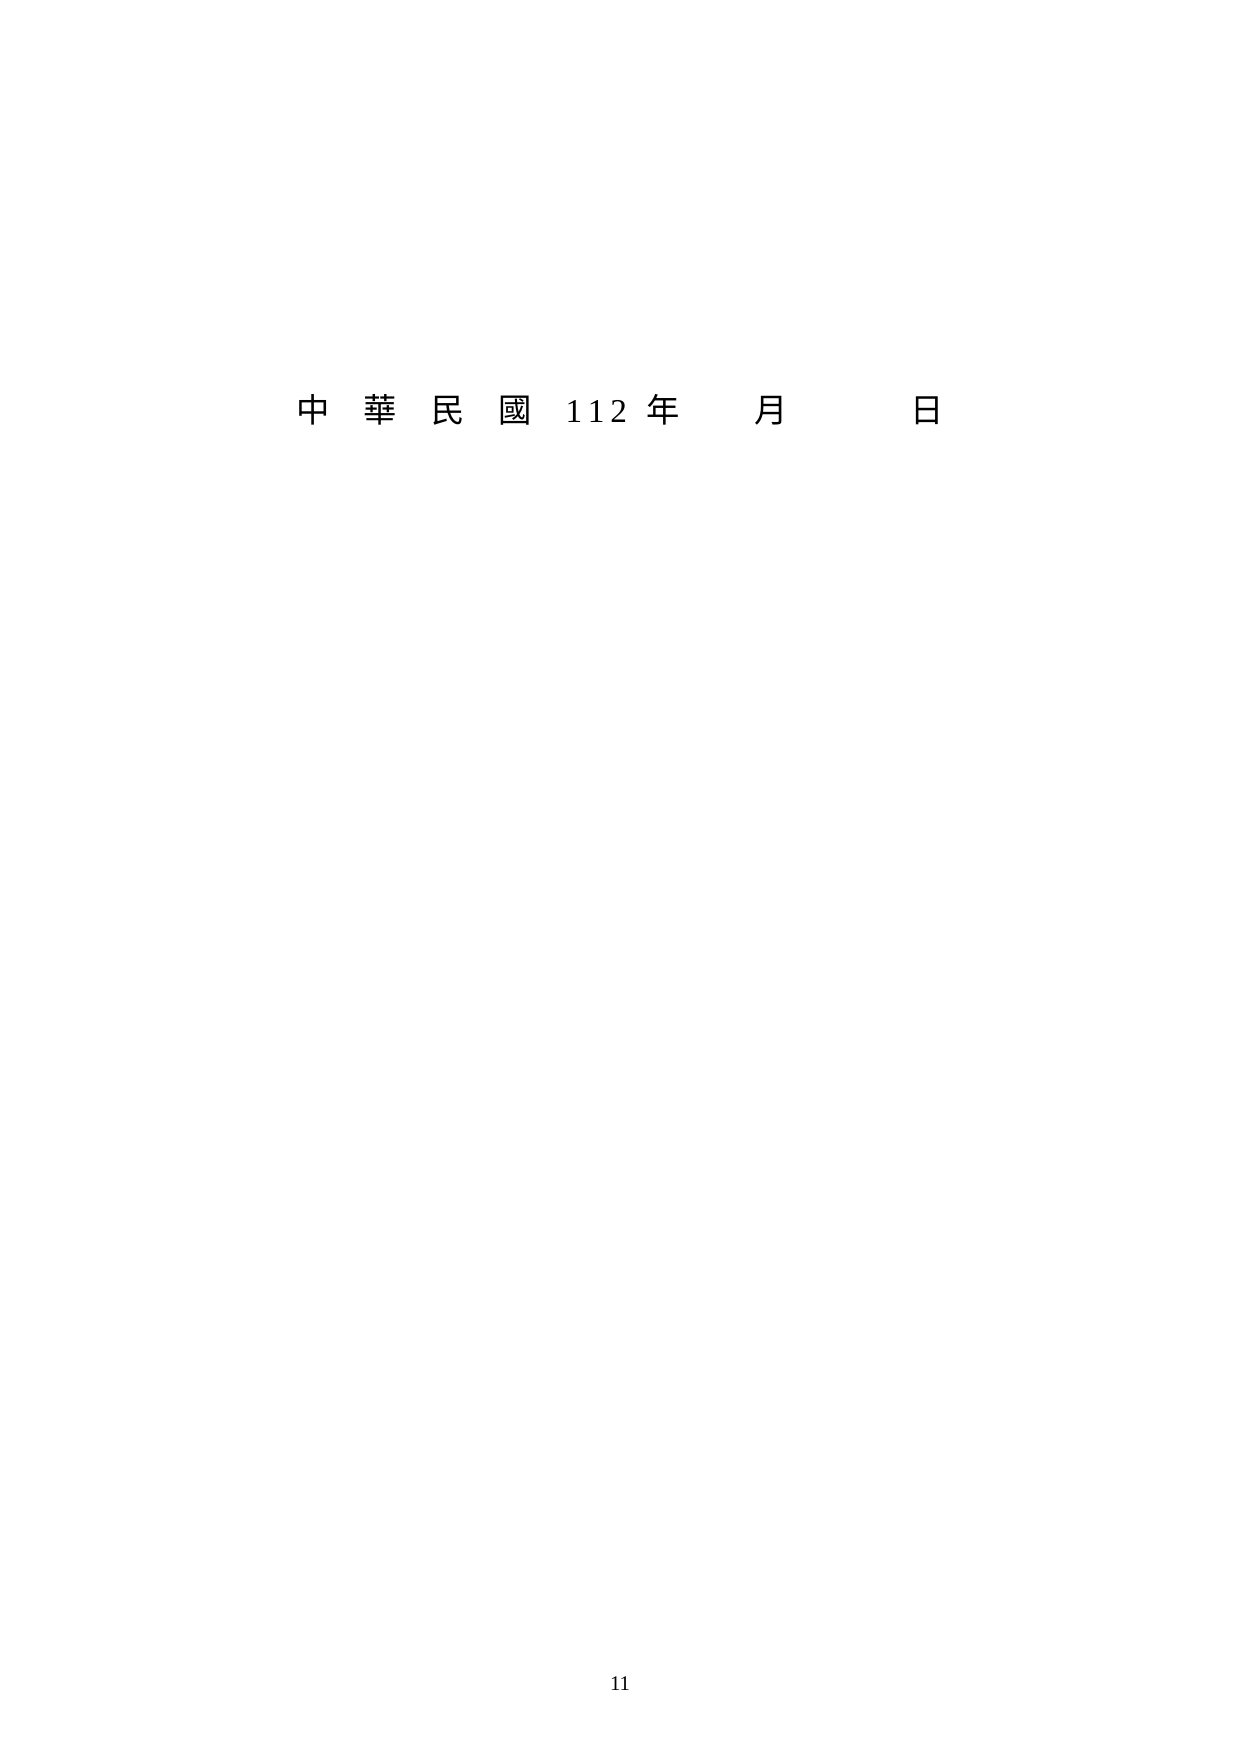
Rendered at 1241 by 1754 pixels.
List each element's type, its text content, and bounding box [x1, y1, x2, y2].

text 中 華 民 國 112 年 月 日 [118, 377, 1122, 439]
